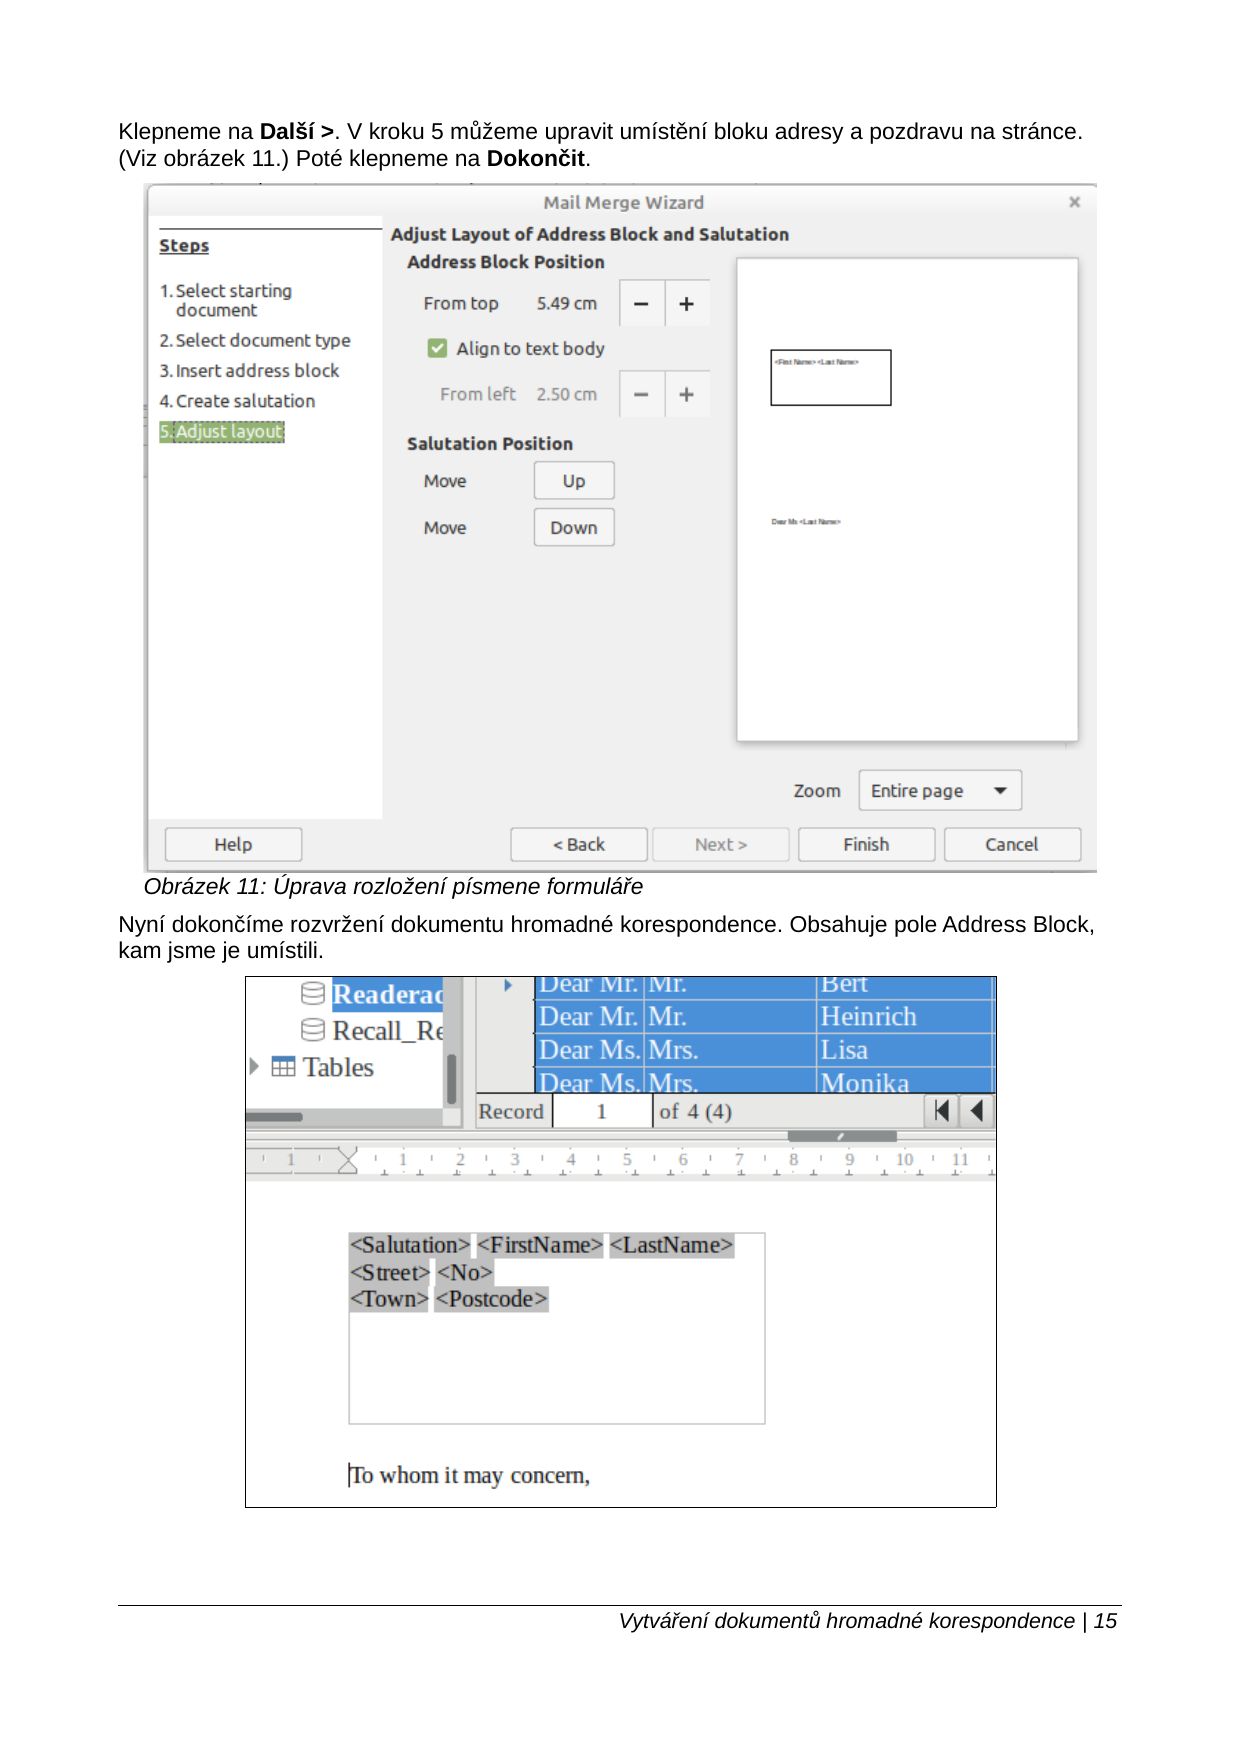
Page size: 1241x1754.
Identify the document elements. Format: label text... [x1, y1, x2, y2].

text Klepneme na Další >. V kroku 5 můžeme upravit umístění bloku adresy a pozdravu na stránce. (Viz obrázek 11.) Poté klepneme na Dokončit. [118, 118, 1122, 171]
picture [246, 977, 996, 1507]
text Nyní dokončíme rozvržení dokumentu hromadné korespondence. Obsahuje pole Address Block, kam jsme je umístili. [118, 911, 1122, 964]
text Obrázek 11: Úprava rozložení písmene formuláře [143, 873, 1097, 899]
picture [143, 183, 1097, 873]
